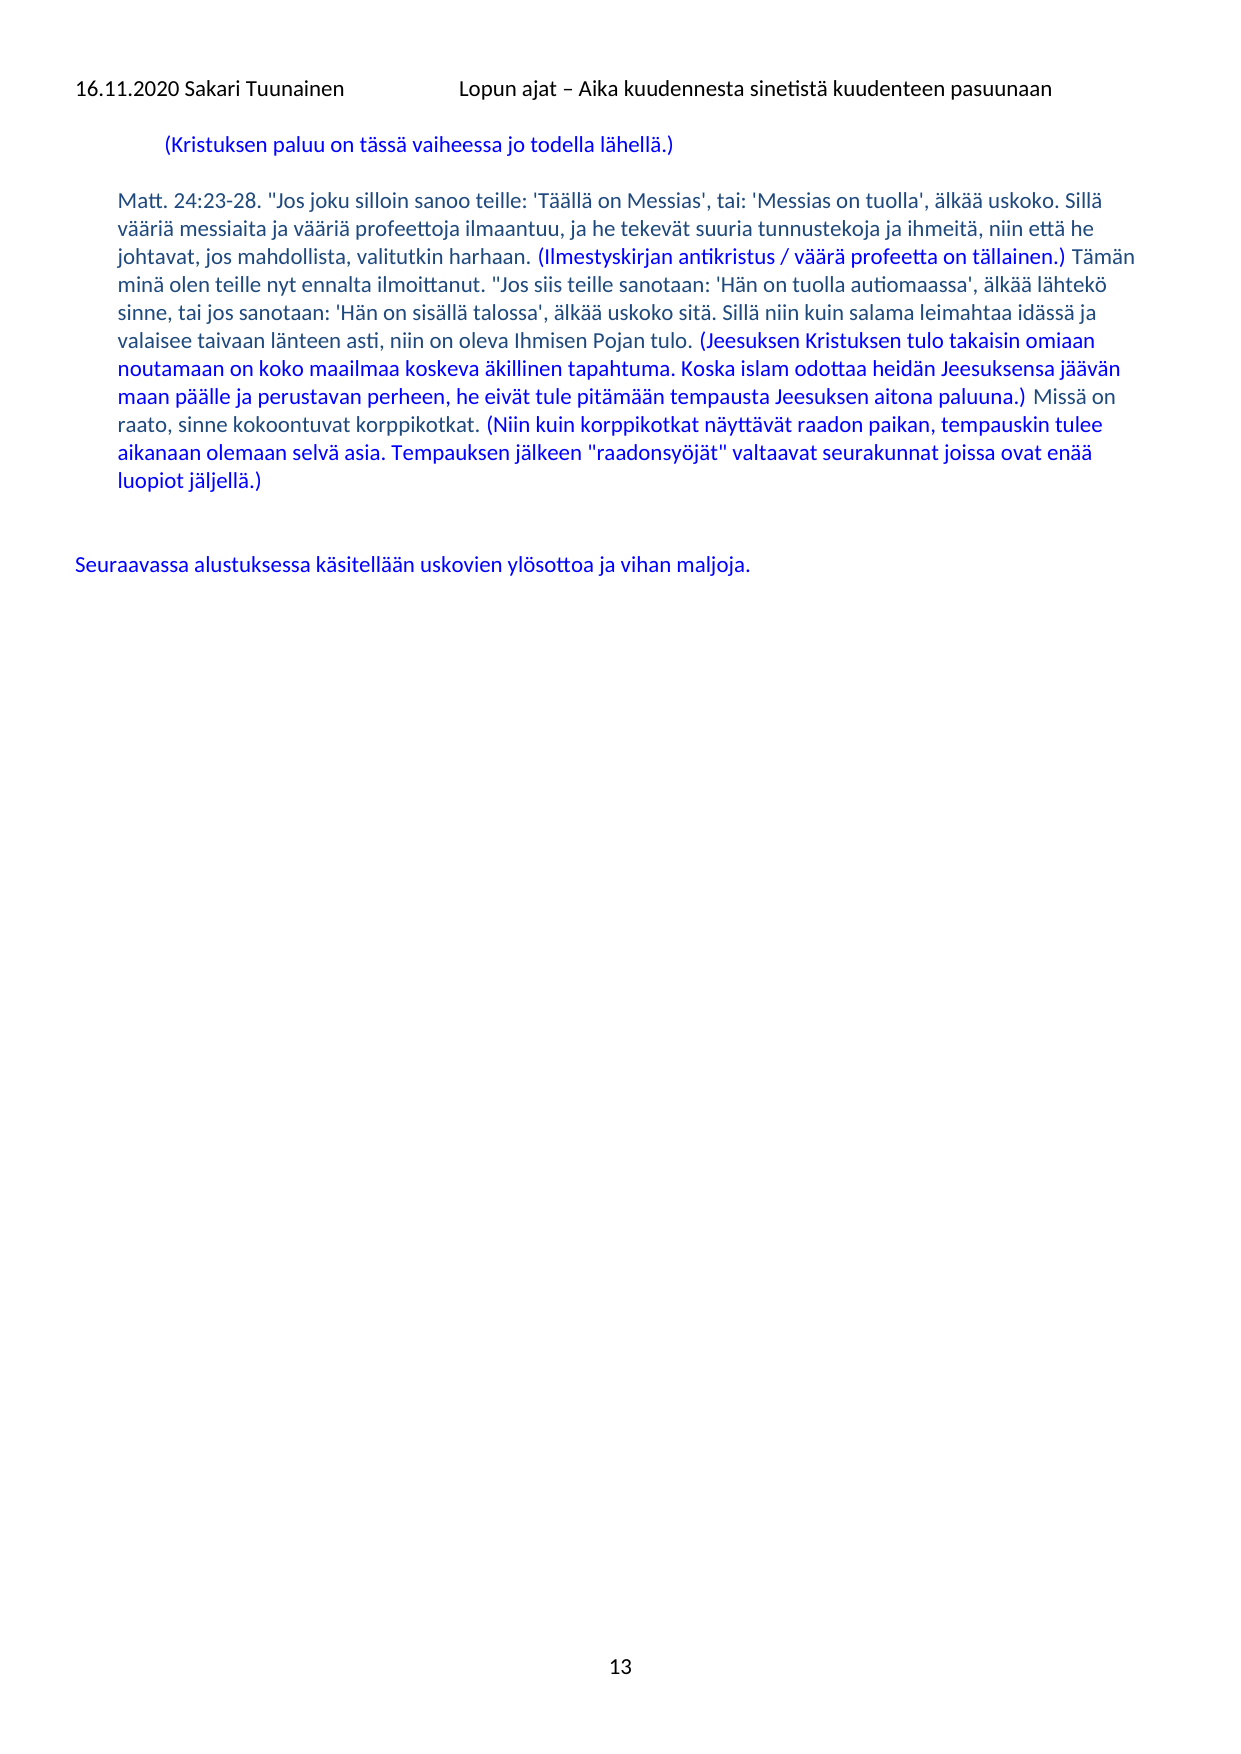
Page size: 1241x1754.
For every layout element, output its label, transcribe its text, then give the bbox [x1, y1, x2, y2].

table_cell (Kristuksen paluu on tässä vaiheessa jo todella lähellä.) Matt. 24:23-28. "Jos joku silloin sanoo teille: 'Täällä on Messias', tai: 'Messias on tuolla', älkää uskoko. Sillä vääriä messiaita ja vääriä profeettoja ilmaantuu, ja he tekevät suuria tunnustekoja ja ihmeitä, niin että he johtavat, jos mahdollista, valitutkin harhaan. (Ilmestyskirjan antikristus / väärä profeetta on tällainen.) Tämän minä olen teille nyt ennalta ilmoittanut. "Jos siis teille sanotaan: 'Hän on tuolla autiomaassa', älkää lähtekö sinne, tai jos sanotaan: 'Hän on sisällä talossa', älkää uskoko sitä. Sillä niin kuin salama leimahtaa idässä ja valaisee taivaan länteen asti, niin on oleva Ihmisen Pojan tulo. (Jeesuksen Kristuksen tulo takaisin omiaan noutamaan on koko maailmaa koskeva äkillinen tapahtuma. Koska islam odottaa heidän Jeesuksensa jäävän maan päälle ja perustavan perheen, he eivät tule pitämään tempausta Jeesuksen aitona paluuna.) Missä on raato, sinne kokoontuvat korppikotkat. (Niin kuin korppikotkat näyttävät raadon paikan, tempauskin tulee aikanaan olemaan selvä asia. Tempauksen jälkeen "raadonsyöjät" valtaavat seurakunnat joissa ovat enää luopiot jäljellä.) [64, 130, 1176, 522]
text Seuraavassa alustuksessa käsitellään uskovien ylösottoa ja vihan maljoja. [75, 550, 1165, 578]
